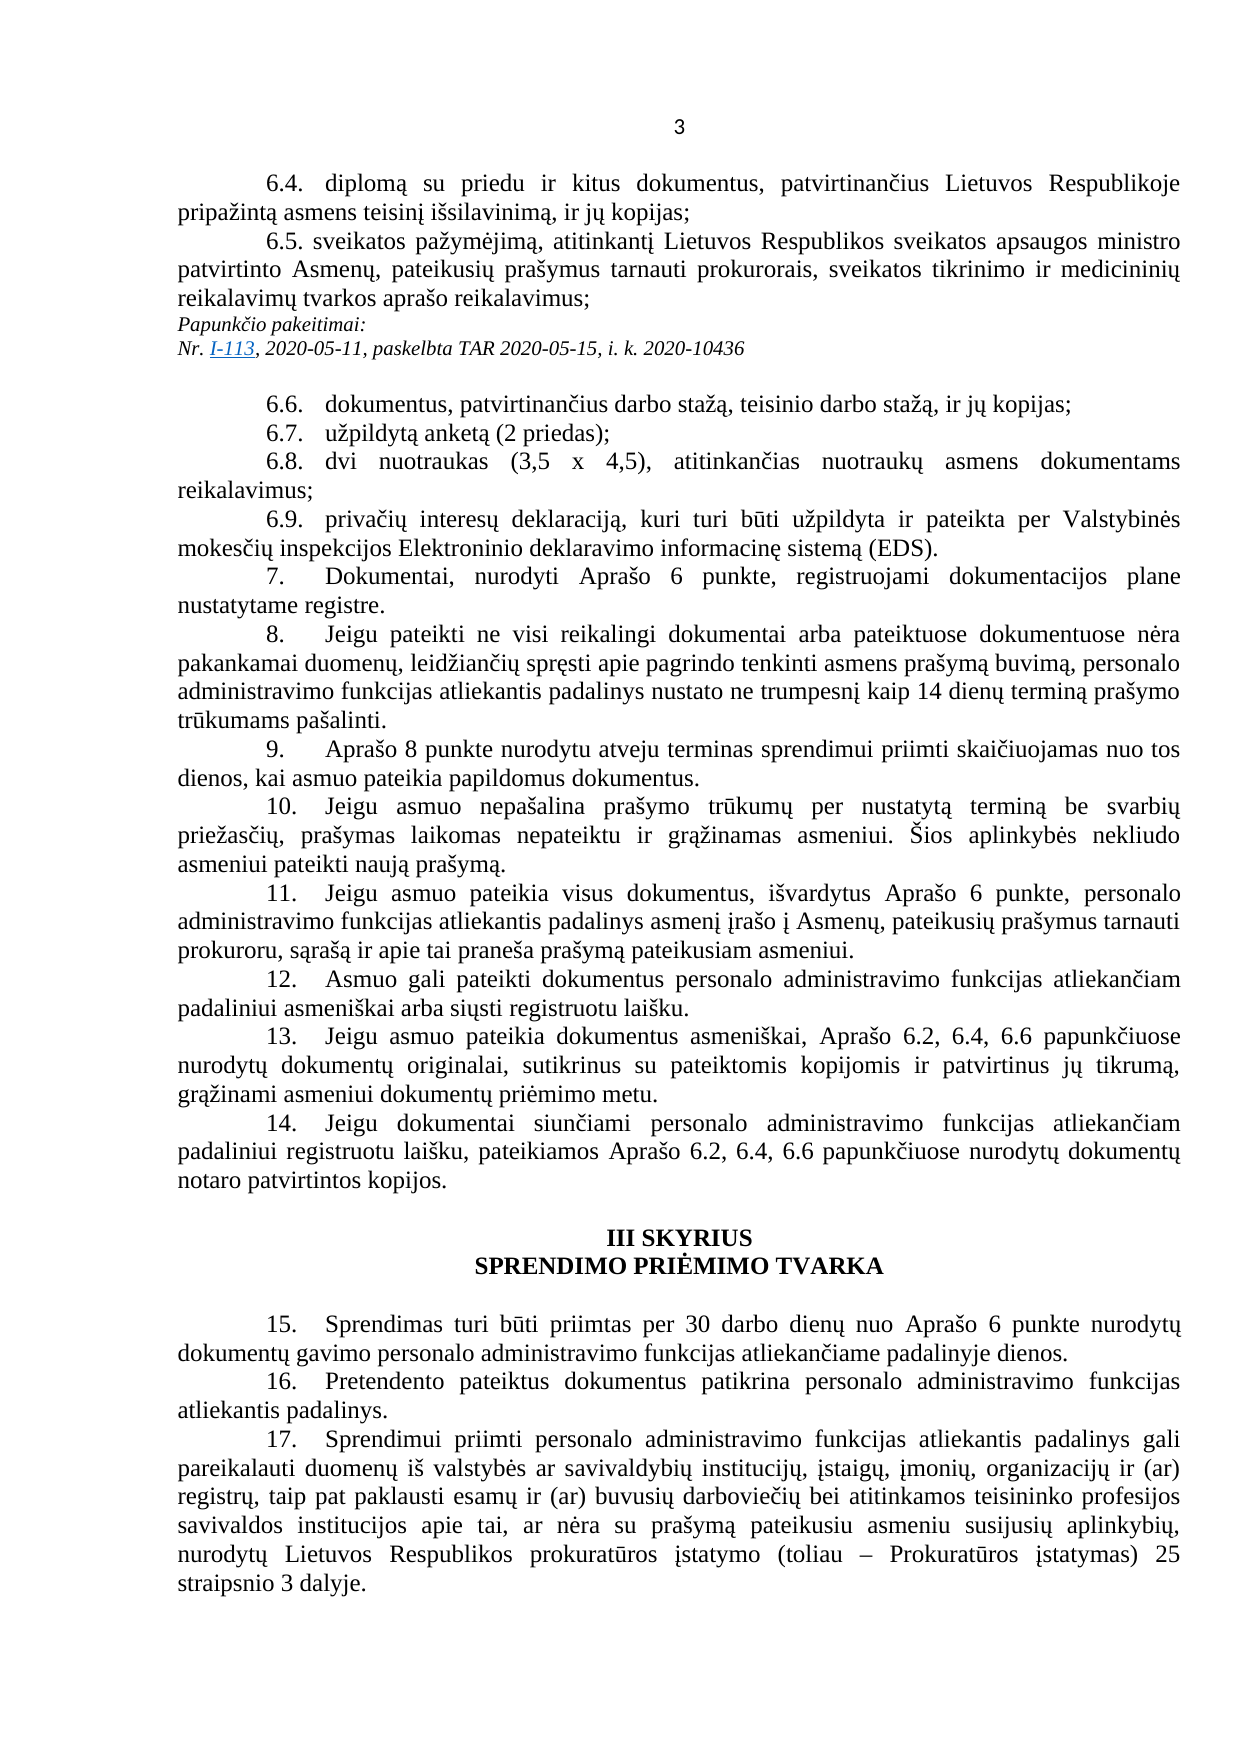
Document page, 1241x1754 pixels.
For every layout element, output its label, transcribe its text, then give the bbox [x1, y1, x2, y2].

text 6.4. diplomą su priedu ir kitus dokumentus, patvirtinančius Lietuvos Respublikoje pripažintą asmens teisinį išsilavinimą, ir jų kopijas; [177, 168, 1181, 226]
text 12. Asmuo gali pateikti dokumentus personalo administravimo funkcijas atliekančiam padaliniui asmeniškai arba siųsti registruotu laišku. [177, 964, 1181, 1021]
text SPRENDIMO PRIĖMIMO TVARKA [177, 1251, 1181, 1280]
text Papunkčio pakeitimai: [177, 312, 1181, 336]
text 6.8. dvi nuotraukas (3,5 x 4,5), atitinkančias nuotraukų asmens dokumentams reikalavimus; [177, 446, 1181, 504]
text 9. Aprašo 8 punkte nurodytu atveju terminas sprendimui priimti skaičiuojamas nuo tos dienos, kai asmuo pateikia papildomus dokumentus. [177, 734, 1181, 791]
text 17. Sprendimui priimti personalo administravimo funkcijas atliekantis padalinys gali pareikalauti duomenų iš valstybės ar savivaldybių institucijų, įstaigų, įmonių, organizacijų ir (ar) registrų, taip pat paklausti esamų ir (ar) buvusių darboviečių bei atitinkamos teisininko profesijos savivaldos institucijos apie tai, ar nėra su prašymą pateikusiu asmeniu susijusių aplinkybių, nurodytų Lietuvos Respublikos prokuratūros įstatymo (toliau – Prokuratūros įstatymas) 25 straipsnio 3 dalyje. [177, 1424, 1181, 1596]
text 6.5. sveikatos pažymėjimą, atitinkantį Lietuvos Respublikos sveikatos apsaugos ministro patvirtinto Asmenų, pateikusių prašymus tarnauti prokurorais, sveikatos tikrinimo ir medicininių reikalavimų tvarkos aprašo reikalavimus; [177, 226, 1181, 312]
text 15. Sprendimas turi būti priimtas per 30 darbo dienų nuo Aprašo 6 punkte nurodytų dokumentų gavimo personalo administravimo funkcijas atliekančiame padalinyje dienos. [177, 1309, 1181, 1366]
text 6.6. dokumentus, patvirtinančius darbo stažą, teisinio darbo stažą, ir jų kopijas; [177, 389, 1181, 418]
text 8. Jeigu pateikti ne visi reikalingi dokumentai arba pateiktuose dokumentuose nėra pakankamai duomenų, leidžiančių spręsti apie pagrindo tenkinti asmens prašymą buvimą, personalo administravimo funkcijas atliekantis padalinys nustato ne trumpesnį kaip 14 dienų terminą prašymo trūkumams pašalinti. [177, 619, 1181, 734]
text 14. Jeigu dokumentai siunčiami personalo administravimo funkcijas atliekančiam padaliniui registruotu laišku, pateikiamos Aprašo 6.2, 6.4, 6.6 papunkčiuose nurodytų dokumentų notaro patvirtintos kopijos. [177, 1108, 1181, 1194]
text 11. Jeigu asmuo pateikia visus dokumentus, išvardytus Aprašo 6 punkte, personalo administravimo funkcijas atliekantis padalinys asmenį įrašo į Asmenų, pateikusių prašymus tarnauti prokuroru, sąrašą ir apie tai praneša prašymą pateikusiam asmeniui. [177, 878, 1181, 964]
text 6.7. užpildytą anketą (2 priedas); [177, 418, 1181, 446]
text 6.9. privačių interesų deklaraciją, kuri turi būti užpildyta ir pateikta per Valstybinės mokesčių inspekcijos Elektroninio deklaravimo informacinę sistemą (EDS). [177, 504, 1181, 561]
text 7. Dokumentai, nurodyti Aprašo 6 punkte, registruojami dokumentacijos plane nustatytame registre. [177, 561, 1181, 619]
text III SKYRIUS [177, 1223, 1181, 1251]
text 16. Pretendento pateiktus dokumentus patikrina personalo administravimo funkcijas atliekantis padalinys. [177, 1366, 1181, 1424]
text Nr. I-113, 2020-05-11, paskelbta TAR 2020-05-15, i. k. 2020-10436 [177, 336, 1181, 360]
text 13. Jeigu asmuo pateikia dokumentus asmeniškai, Aprašo 6.2, 6.4, 6.6 papunkčiuose nurodytų dokumentų originalai, sutikrinus su pateiktomis kopijomis ir patvirtinus jų tikrumą, grąžinami asmeniui dokumentų priėmimo metu. [177, 1021, 1181, 1108]
text 10. Jeigu asmuo nepašalina prašymo trūkumų per nustatytą terminą be svarbių priežasčių, prašymas laikomas nepateiktu ir grąžinamas asmeniui. Šios aplinkybės nekliudo asmeniui pateikti naują prašymą. [177, 791, 1181, 878]
